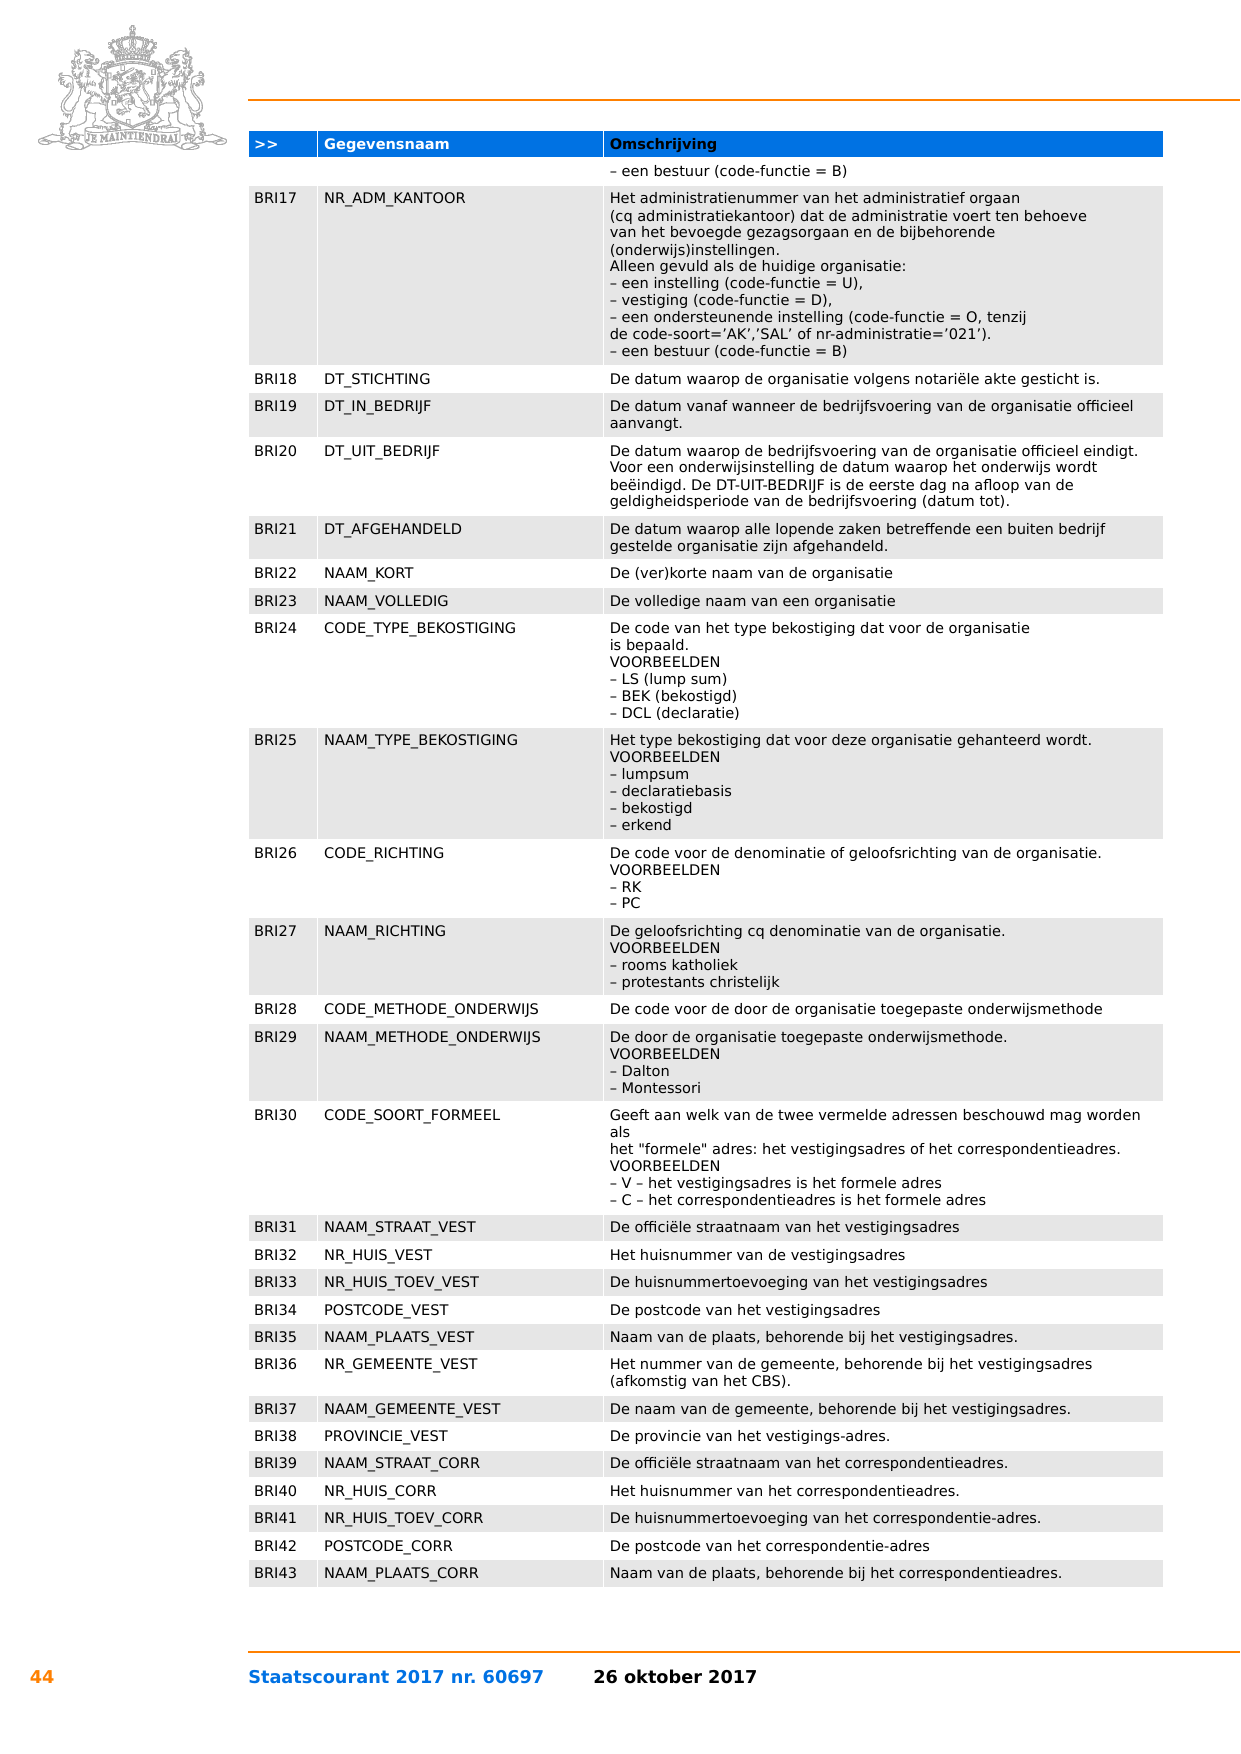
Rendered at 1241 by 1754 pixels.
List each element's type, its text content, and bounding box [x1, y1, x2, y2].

table_cell BRI20 [249, 438, 317, 515]
table_cell BRI25 [249, 728, 317, 839]
table_header Omschrijving [604, 131, 1163, 157]
table_cell De officiële straatnaam van het vestigingsadres [604, 1215, 1163, 1241]
table_cell BRI38 [249, 1423, 317, 1449]
table_cell De door de organisatie toegepaste onderwijsmethode. VOORBEELDEN – Dalton – Montessori [604, 1024, 1163, 1101]
table_cell BRI29 [249, 1024, 317, 1101]
table_cell DT_STICHTING [318, 366, 603, 392]
table_cell BRI39 [249, 1451, 317, 1477]
table_cell Het huisnummer van het correspondentieadres. [604, 1478, 1163, 1504]
table_cell NR_HUIS_TOEV_VEST [318, 1269, 603, 1296]
table_cell NR_ADM_KANTOOR [318, 186, 603, 365]
table_cell DT_IN_BEDRIJF [318, 393, 603, 437]
table_cell PROVINCIE_VEST [318, 1423, 603, 1449]
table_cell De provincie van het vestigings-adres. [604, 1423, 1163, 1449]
table_cell De (ver)korte naam van de organisatie [604, 560, 1163, 587]
table_cell BRI23 [249, 588, 317, 614]
picture [38, 25, 227, 150]
table_cell BRI21 [249, 516, 317, 559]
table_cell De huisnummertoevoeging van het correspondentie-adres. [604, 1505, 1163, 1532]
table_cell De huisnummertoevoeging van het vestigingsadres [604, 1269, 1163, 1296]
table_cell [318, 158, 603, 185]
table_cell BRI32 [249, 1242, 317, 1268]
table_cell BRI40 [249, 1478, 317, 1504]
table_cell De code voor de door de organisatie toegepaste onderwijsmethode [604, 996, 1163, 1023]
table_cell De code voor de denominatie of geloofsrichting van de organisatie. VOORBEELDEN – RK – PC [604, 840, 1163, 917]
table_cell BRI30 [249, 1102, 317, 1213]
table_cell CODE_METHODE_ONDERWIJS [318, 996, 603, 1023]
table_cell [249, 158, 317, 185]
table_cell Het type bekostiging dat voor deze organisatie gehanteerd wordt. VOORBEELDEN – lumpsum – declaratiebasis – bekostigd – erkend [604, 728, 1163, 839]
table_cell BRI31 [249, 1215, 317, 1241]
table_cell De datum vanaf wanneer de bedrijfsvoering van de organisatie officieel aanvangt. [604, 393, 1163, 437]
table_cell NR_HUIS_CORR [318, 1478, 603, 1504]
table_header Gegevensnaam [318, 131, 603, 157]
table_cell BRI36 [249, 1351, 317, 1395]
table_cell BRI33 [249, 1269, 317, 1296]
table_cell BRI41 [249, 1505, 317, 1532]
table_cell NAAM_STRAAT_VEST [318, 1215, 603, 1241]
table_cell NAAM_STRAAT_CORR [318, 1451, 603, 1477]
table_cell De datum waarop alle lopende zaken betreffende een buiten bedrijf gestelde organisatie zijn afgehandeld. [604, 516, 1163, 559]
table_cell POSTCODE_CORR [318, 1533, 603, 1559]
table_cell Het administratienummer van het administratief orgaan (cq administratiekantoor) dat de administratie voert ten behoeve van het bevoegde gezagsorgaan en de bijbehorende (onderwijs)instellingen. Alleen gevuld als de huidige organisatie: – een instelling (code-functie = U), – vestiging (code-functie = D), – een ondersteunende instelling (code-functie = O, tenzij de code-soort=’AK’,’SAL’ of nr-administratie=’021’). – een bestuur (code-functie = B) [604, 186, 1163, 365]
table_cell De naam van de gemeente, behorende bij het vestigingsadres. [604, 1396, 1163, 1422]
table_cell NAAM_PLAATS_CORR [318, 1560, 603, 1587]
table_cell De datum waarop de organisatie volgens notariële akte gesticht is. [604, 366, 1163, 392]
table_cell DT_AFGEHANDELD [318, 516, 603, 559]
table_cell NAAM_VOLLEDIG [318, 588, 603, 614]
table_cell BRI28 [249, 996, 317, 1023]
table_cell BRI18 [249, 366, 317, 392]
table_cell BRI42 [249, 1533, 317, 1559]
table_cell De postcode van het correspondentie-adres [604, 1533, 1163, 1559]
table_cell POSTCODE_VEST [318, 1297, 603, 1323]
table_cell Naam van de plaats, behorende bij het vestigingsadres. [604, 1324, 1163, 1350]
table_header >> [249, 131, 317, 157]
table_cell DT_UIT_BEDRIJF [318, 438, 603, 515]
table_cell De geloofsrichting cq denominatie van de organisatie. VOORBEELDEN – rooms katholiek – protestants christelijk [604, 918, 1163, 995]
table_cell De volledige naam van een organisatie [604, 588, 1163, 614]
table_cell NAAM_PLAATS_VEST [318, 1324, 603, 1350]
table_cell BRI35 [249, 1324, 317, 1350]
table_cell BRI27 [249, 918, 317, 995]
table_cell CODE_TYPE_BEKOSTIGING [318, 615, 603, 726]
table_cell NAAM_KORT [318, 560, 603, 587]
table_cell BRI34 [249, 1297, 317, 1323]
table_cell NAAM_METHODE_ONDERWIJS [318, 1024, 603, 1101]
table_cell De code van het type bekostiging dat voor de organisatie is bepaald. VOORBEELDEN – LS (lump sum) – BEK (bekostigd) – DCL (declaratie) [604, 615, 1163, 726]
table_cell NR_GEMEENTE_VEST [318, 1351, 603, 1395]
table_cell De officiële straatnaam van het correspondentieadres. [604, 1451, 1163, 1477]
table_cell Het huisnummer van de vestigingsadres [604, 1242, 1163, 1268]
table_cell BRI26 [249, 840, 317, 917]
table_cell Geeft aan welk van de twee vermelde adressen beschouwd mag worden als het "formele" adres: het vestigingsadres of het correspondentieadres. VOORBEELDEN – V – het vestigingsadres is het formele adres – C – het correspondentieadres is het formele adres [604, 1102, 1163, 1213]
table_cell De postcode van het vestigingsadres [604, 1297, 1163, 1323]
table_cell BRI22 [249, 560, 317, 587]
table_cell BRI43 [249, 1560, 317, 1587]
table_cell Het nummer van de gemeente, behorende bij het vestigingsadres (afkomstig van het CBS). [604, 1351, 1163, 1395]
table_cell CODE_RICHTING [318, 840, 603, 917]
table_cell Naam van de plaats, behorende bij het correspondentieadres. [604, 1560, 1163, 1587]
table_cell BRI37 [249, 1396, 317, 1422]
table_cell BRI24 [249, 615, 317, 726]
table_cell De datum waarop de bedrijfsvoering van de organisatie officieel eindigt. Voor een onderwijsinstelling de datum waarop het onderwijs wordt beëindigd. De DT-UIT-BEDRIJF is de eerste dag na afloop van de geldigheidsperiode van de bedrijfsvoering (datum tot). [604, 438, 1163, 515]
table_cell NAAM_GEMEENTE_VEST [318, 1396, 603, 1422]
table_cell NAAM_TYPE_BEKOSTIGING [318, 728, 603, 839]
table_cell BRI19 [249, 393, 317, 437]
table_cell – een bestuur (code-functie = B) [604, 158, 1163, 185]
table_cell CODE_SOORT_FORMEEL [318, 1102, 603, 1213]
table_cell NAAM_RICHTING [318, 918, 603, 995]
table_cell BRI17 [249, 186, 317, 365]
table_cell NR_HUIS_TOEV_CORR [318, 1505, 603, 1532]
table_cell NR_HUIS_VEST [318, 1242, 603, 1268]
